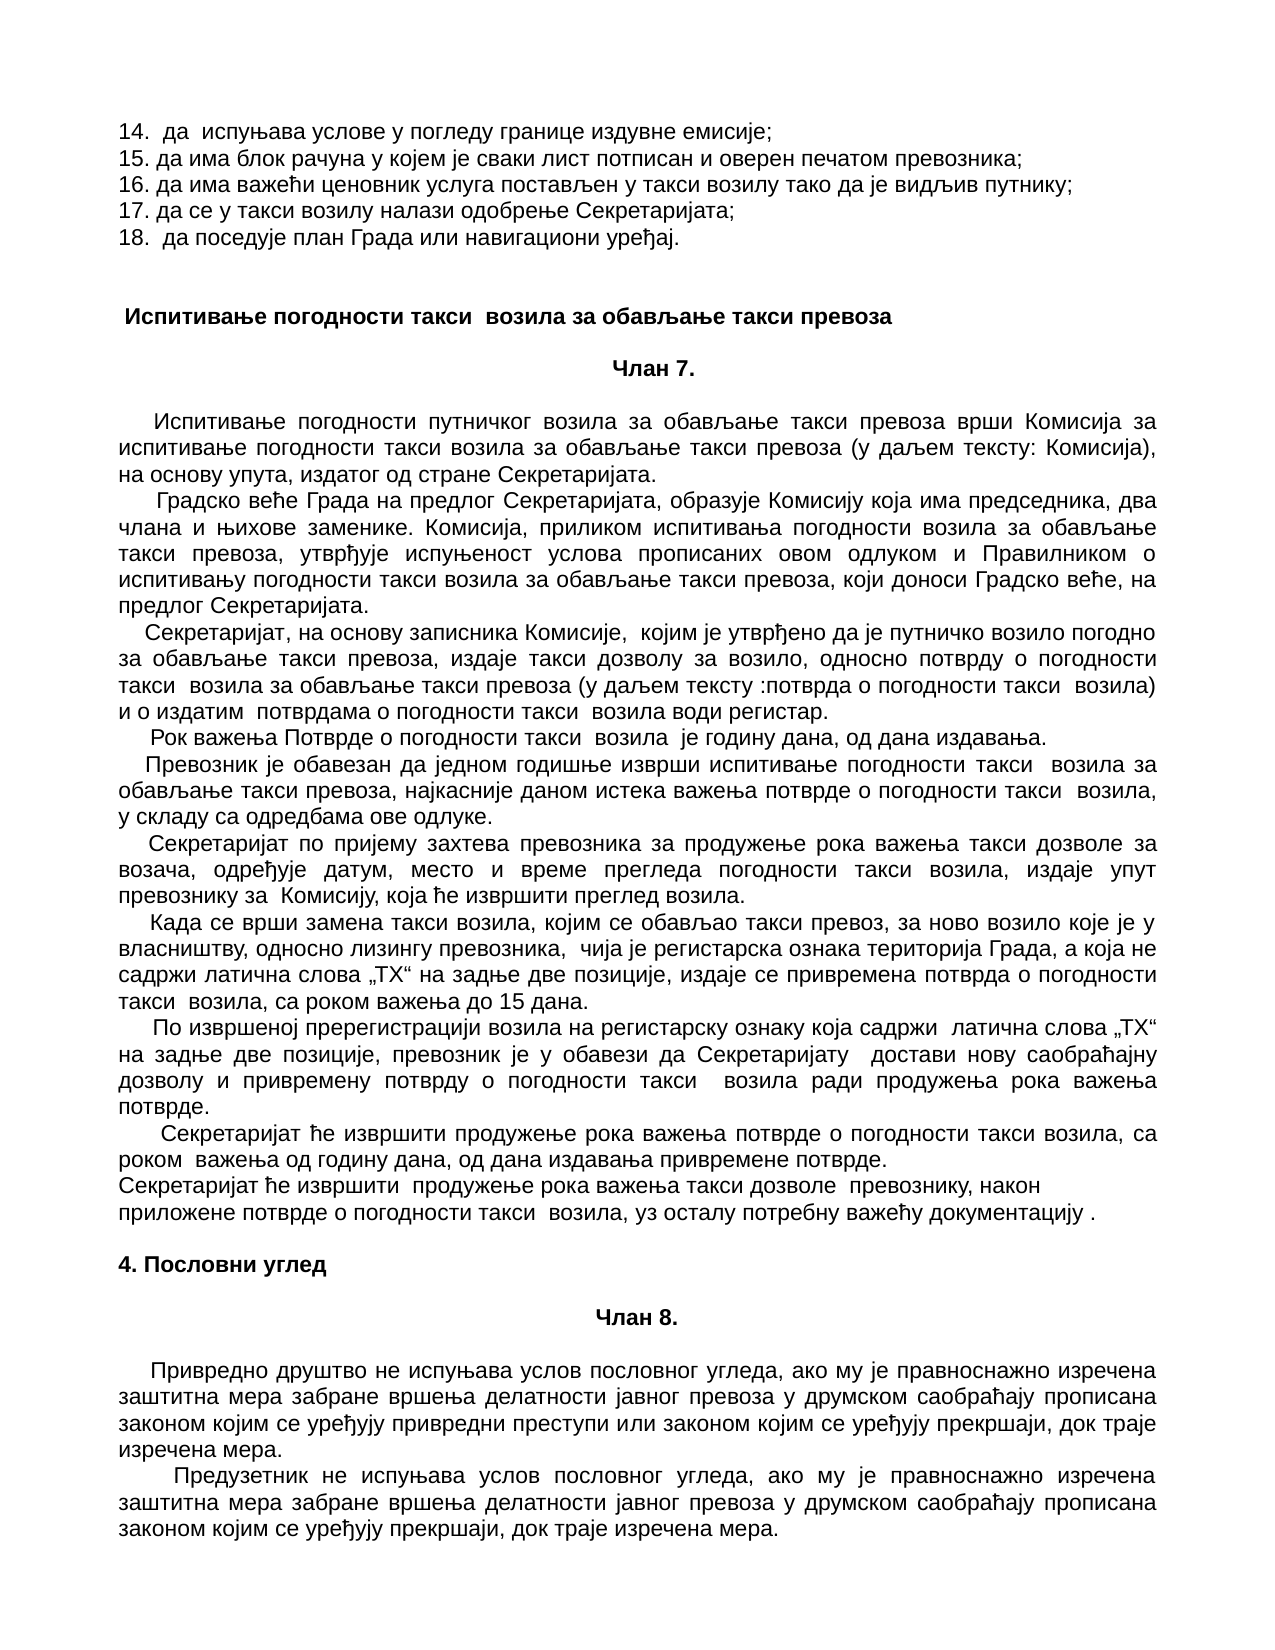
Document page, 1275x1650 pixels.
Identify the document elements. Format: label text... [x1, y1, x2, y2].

text Испитивање погодности путничког возила за обављање такси превоза врши Комисија за испитивање погодности такси возила за обављање такси превоза (у даљем тексту: Комисија), на основу упута, издатог од стране Секретаријата. [118, 408, 1157, 487]
text Секретаријат ће извршити продужење рока важења такси дозволе превознику, након приложене потврде о погодности такси возила, уз осталу потребну важећу документацију . [118, 1172, 1157, 1225]
text Превозник је обавезан да једном годишње изврши испитивање погодности такси возила за обављање такси превоза, најкасније даном истека важења потврде о погодности такси возила, у складу са одредбама ове одлуке. [118, 751, 1157, 830]
text Рок важења Потврде о погодности такси возила је годину дана, од дана издавања. [118, 724, 1157, 751]
text Привредно друштво не испуњава услов пословног угледа, ако му је правноснажно изречена заштитна мера забране вршења делатности јавног превоза у друмском саобраћају прописана законом којим се уређују привредни преступи или законом којим се уређују прекршаји, док траје изречена мера. [118, 1357, 1157, 1462]
text Предузетник не испуњава услов пословног угледа, ако му је правноснажно изречена заштитна мера забране вршења делатности јавног превоза у друмском саобраћају прописана законом којим се уређују прекршаји, док траје изречена мера. [118, 1462, 1157, 1541]
text Секретаријат по пријему захтева превозника за продужење рока важења такси дозволе за возача, одређује датум, место и време прегледа погодности такси возила, издаје упут превознику за Комисију, која ће извршити преглед возила. [118, 830, 1157, 909]
text Градско веће Града на предлог Секретаријата, образује Комисију која има председника, два члана и њихове заменике. Комисија, приликом испитивања погодности возила за обављање такси превоза, утврђује испуњеност услова прописаних овом одлуком и Правилником о испитивању погодности такси возила за обављање такси превоза, који доноси Градско веће, на предлог Секретаријата. [118, 487, 1157, 619]
text 17. да се у такси возилу налази одобрење Секретаријата; [118, 197, 1157, 223]
text 18. да поседује план Града или навигациони уређај. [118, 223, 1157, 250]
text По извршеној пререгистрацији возила на регистарску ознаку која садржи латична слова „ТХ“ на задње две позиције, превозник је у обавези да Секретаријату достави нову саобраћајну дозволу и привремену потврду о погодности такси возила ради продужења рока важења потврде. [118, 1014, 1157, 1119]
text Када се врши замена такси возила, којим се обављао такси превоз, за ново возило које је у власништву, односно лизингу превозника, чија је регистарска ознака територија Града, а која не садржи латична слова „ТХ“ на задње две позиције, издаје се привремена потврда о погодности такси возила, са роком важења до 15 дана. [118, 909, 1157, 1014]
text 16. да има важећи ценовник услуга постављен у такси возилу тако да је видљив путнику; [118, 171, 1157, 197]
text 4. Пословни углед [118, 1251, 1157, 1278]
text Члан 7. [118, 355, 1157, 382]
text 14. да испуњава услове у погледу границе издувне емисије; [118, 118, 1157, 144]
text Секретаријат, на основу записника Комисије, којим је утврђено да је путничко возило погодно за обављање такси превоза, издаје такси дозволу за возило, односно потврду о погодности такси возила за обављање такси превоза (у даљем тексту :потврда о погодности такси возила) и о издатим потврдама о погодности такси возила води регистар. [118, 619, 1157, 724]
text Члан 8. [118, 1304, 1157, 1330]
text Испитивање погодности такси возила за обављање такси превоза [118, 303, 1157, 329]
text Секретаријат ће извршити продужење рока важења потврде о погодности такси возила, са роком важења од годину дана, од дана издавања привремене потврде. [118, 1119, 1157, 1172]
text 15. да има блок рачуна у којем је сваки лист потписан и оверен печатом превозника; [118, 144, 1157, 171]
